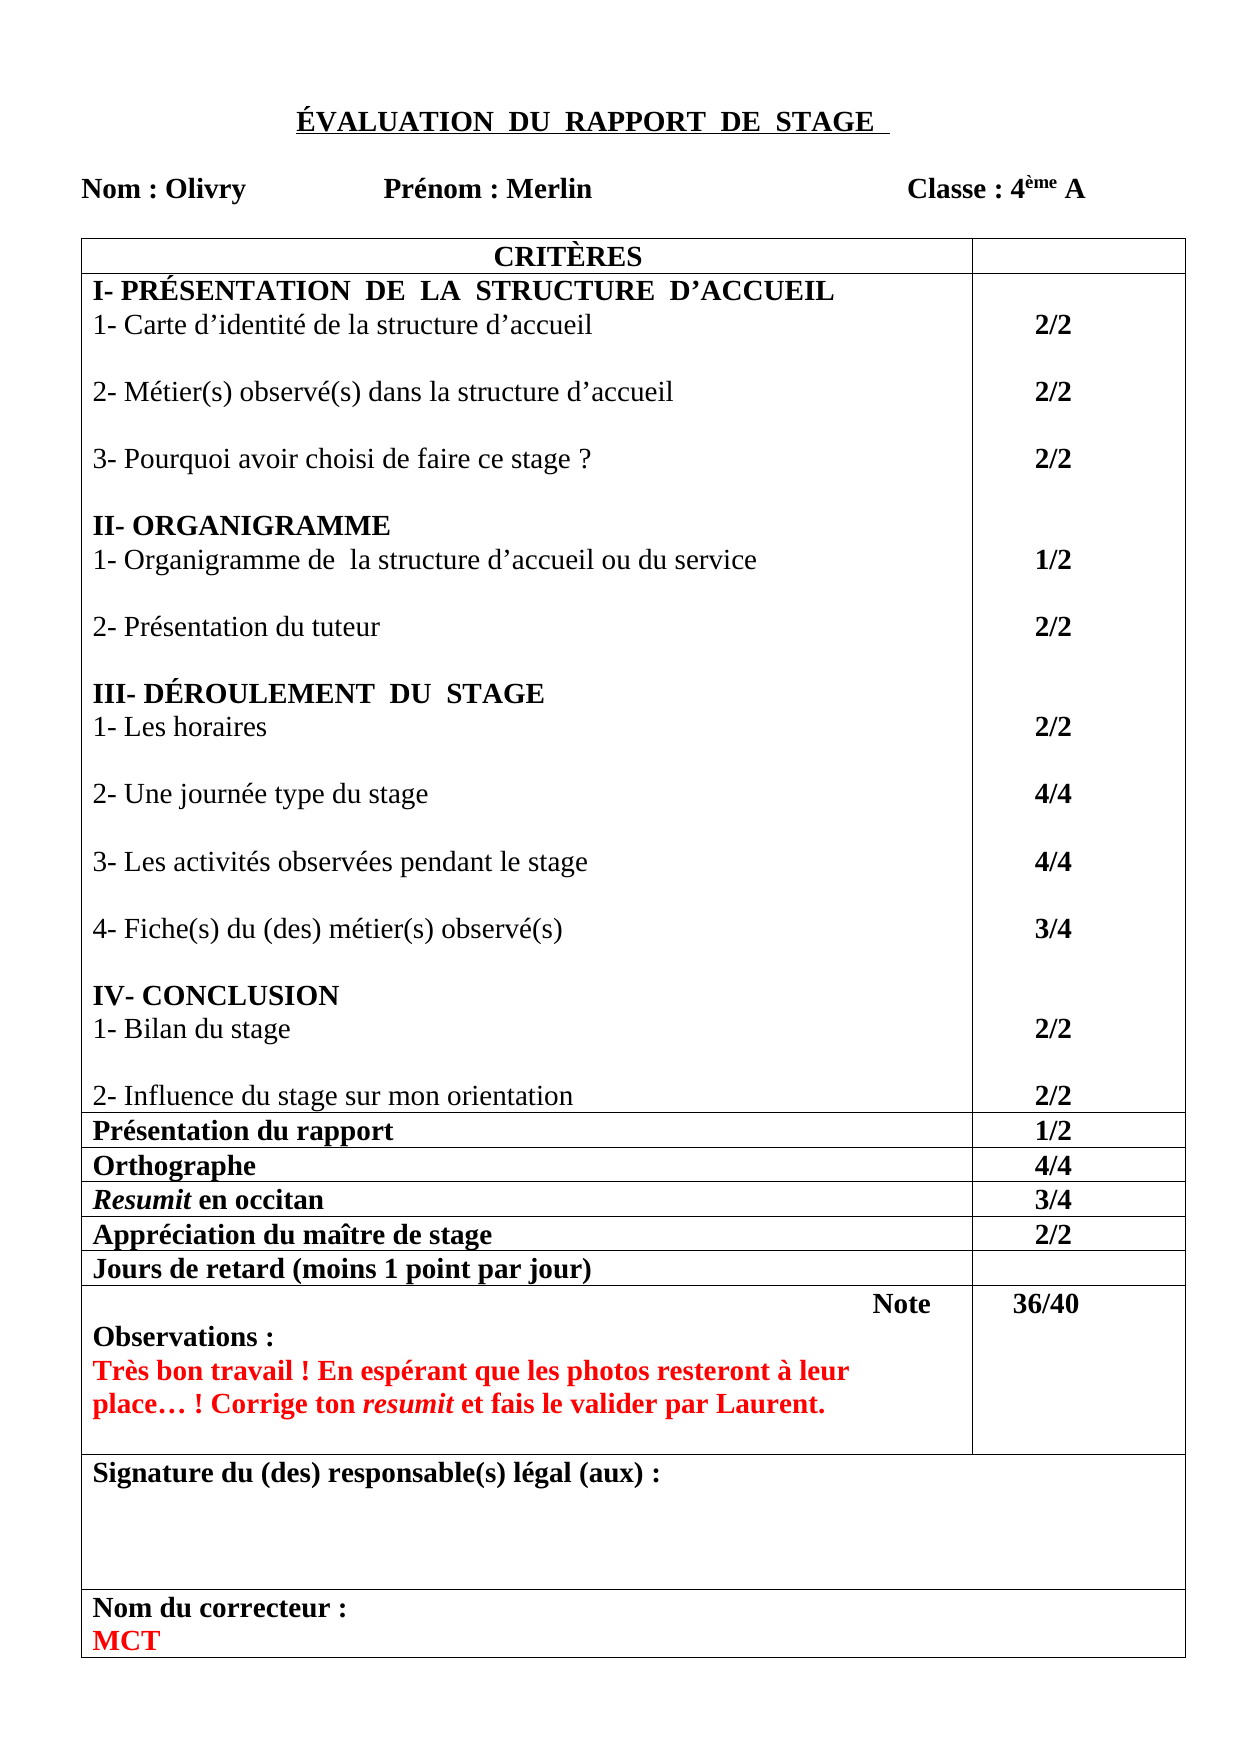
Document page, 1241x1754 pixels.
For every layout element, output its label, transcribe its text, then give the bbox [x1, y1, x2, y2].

table_cell 36/40 [973, 1286, 1185, 1454]
table_cell Orthographe [82, 1148, 972, 1181]
table_cell Présentation du rapport [82, 1113, 972, 1147]
table_cell Nom du correcteur : MCT [82, 1590, 1185, 1657]
text ÉVALUATION DU RAPPORT DE STAGE [222, 104, 1165, 137]
table_cell Jours de retard (moins 1 point par jour) [82, 1251, 972, 1285]
table_cell 3/4 [973, 1182, 1185, 1216]
table_cell Resumit en occitan [82, 1182, 972, 1216]
table_header [973, 239, 1185, 272]
table_header CRITÈRES [82, 239, 972, 272]
table_cell [973, 1251, 1185, 1285]
table_cell Signature du (des) responsable(s) légal (aux) : [82, 1455, 1185, 1589]
table_cell Note Observations : Très bon travail ! En espérant que les photos resteront à leur place… ! Corrige ton resumit et fais le valider par Laurent. [82, 1286, 972, 1454]
table_cell Appréciation du maître de stage [82, 1217, 972, 1250]
table_cell 4/4 [973, 1148, 1185, 1181]
text Nom : Olivry Prénom : Merlin Classe : 4ème A [81, 171, 1159, 204]
table_cell 2/2 [973, 1217, 1185, 1250]
table_cell 1/2 [973, 1113, 1185, 1147]
table_cell I- PRÉSENTATION DE LA STRUCTURE D’ACCUEIL 1- Carte d’identité de la structure d’accueil 2- Métier(s) observé(s) dans la structure d’accueil 3- Pourquoi avoir choisi de faire ce stage ? II- ORGANIGRAMME 1- Organigramme de la structure d’accueil ou du service 2- Présentation du tuteur III- DÉROULEMENT DU STAGE 1- Les horaires 2- Une journée type du stage 3- Les activités observées pendant le stage 4- Fiche(s) du (des) métier(s) observé(s) IV- CONCLUSION 1- Bilan du stage 2- Influence du stage sur mon orientation [82, 274, 972, 1112]
table_cell 2/2 2/2 2/2 1/2 2/2 2/2 4/4 4/4 3/4 2/2 2/2 [973, 274, 1185, 1112]
